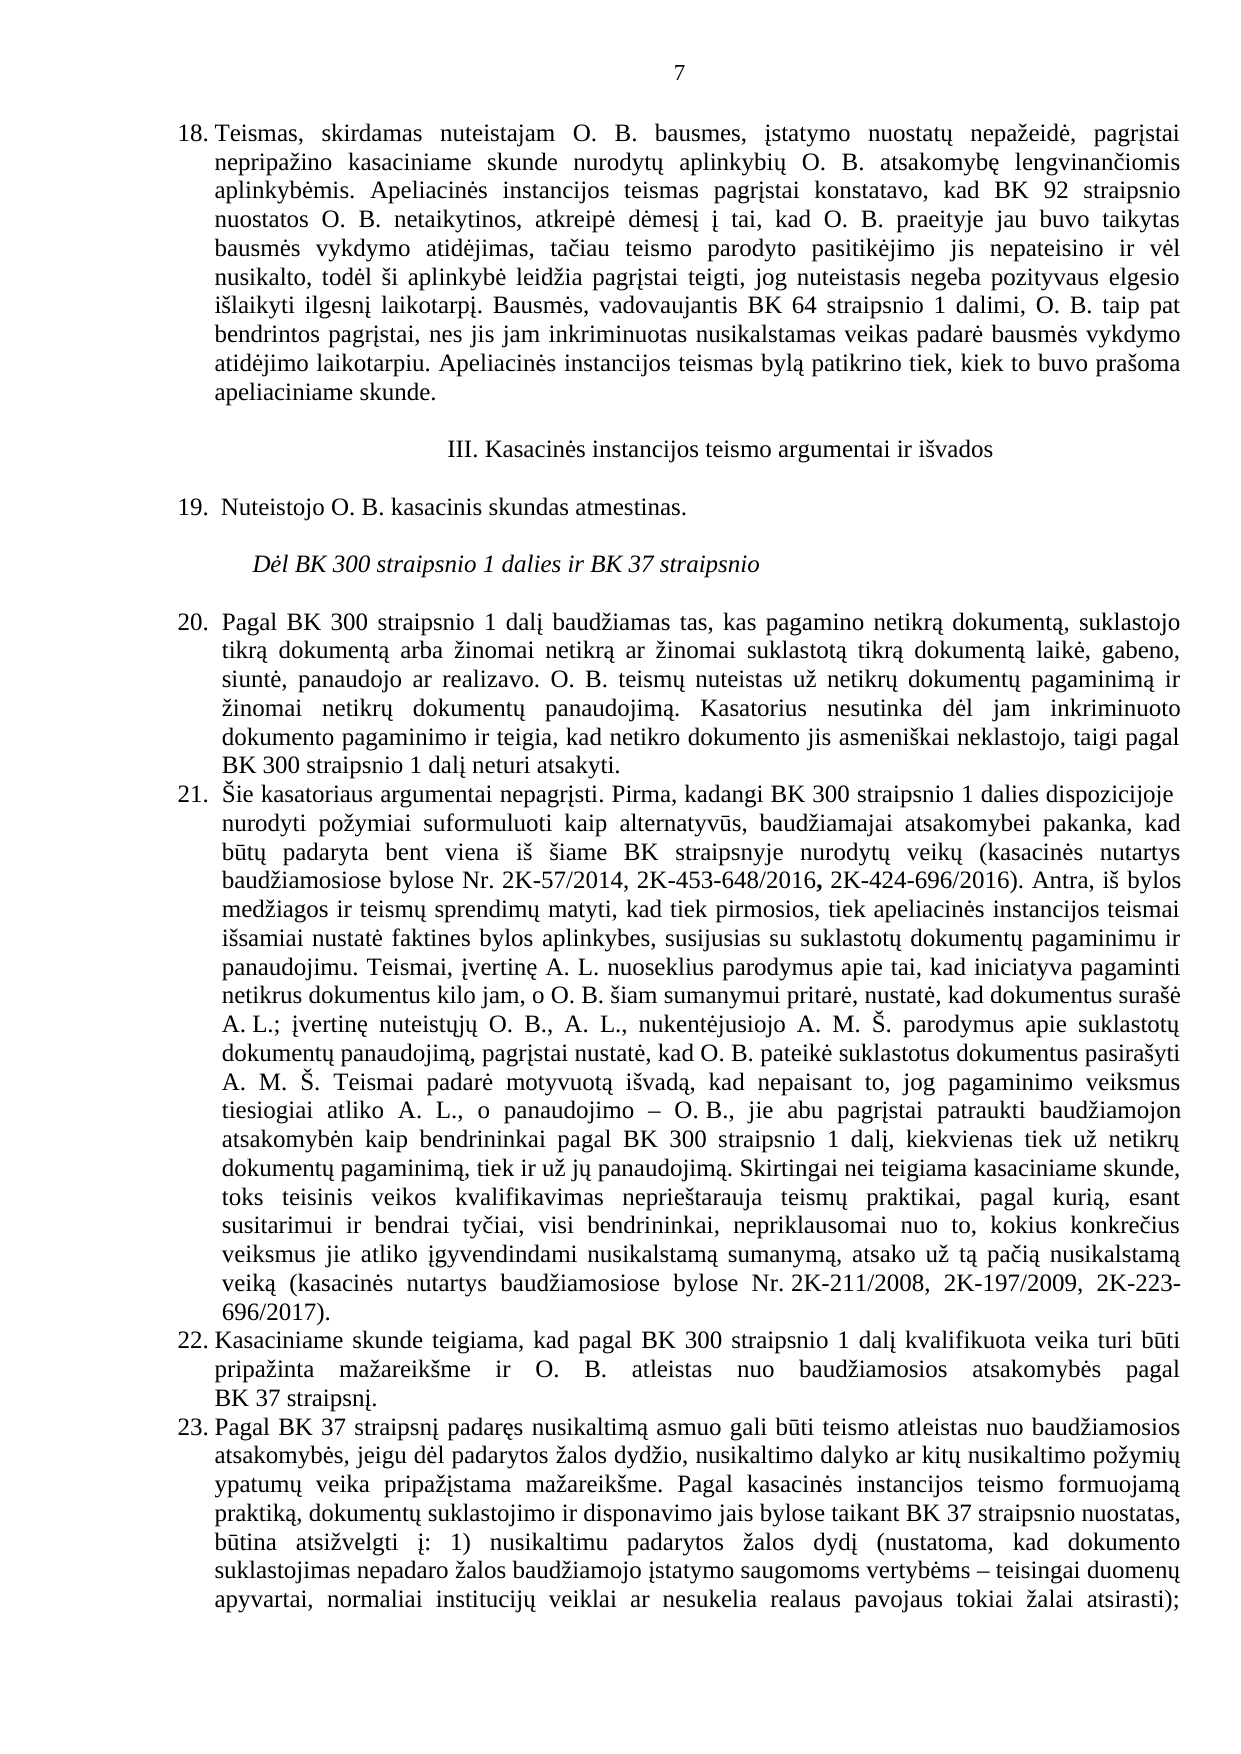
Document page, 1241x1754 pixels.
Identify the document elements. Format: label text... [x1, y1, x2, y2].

text 22. Kasaciniame skunde teigiama, kad pagal BK 300 straipsnio 1 dalį kvalifikuota veika turi būti pripažinta mažareikšme ir O. B. atleistas nuo baudžiamosios atsakomybės pagal BK 37 straipsnį. [177, 1326, 1181, 1412]
text 20. Pagal BK 300 straipsnio 1 dalį baudžiamas tas, kas pagamino netikrą dokumentą, suklastojo tikrą dokumentą arba žinomai netikrą ar žinomai suklastotą tikrą dokumentą laikė, gabeno, siuntė, panaudojo ar realizavo. O. B. teismų nuteistas už netikrų dokumentų pagaminimą ir žinomai netikrų dokumentų panaudojimą. Kasatorius nesutinka dėl jam inkriminuoto dokumento pagaminimo ir teigia, kad netikro dokumento jis asmeniškai neklastojo, taigi pagal BK 300 straipsnio 1 dalį neturi atsakyti. [177, 607, 1181, 779]
text 23. Pagal BK 37 straipsnį padaręs nusikaltimą asmuo gali būti teismo atleistas nuo baudžiamosios atsakomybės, jeigu dėl padarytos žalos dydžio, nusikaltimo dalyko ar kitų nusikaltimo požymių ypatumų veika pripažįstama mažareikšme. Pagal kasacinės instancijos teismo formuojamą praktiką, dokumentų suklastojimo ir disponavimo jais bylose taikant BK 37 straipsnio nuostatas, būtina atsižvelgti į: 1) nusikaltimu padarytos žalos dydį (nustatoma, kad dokumento suklastojimas nepadaro žalos baudžiamojo įstatymo saugomoms vertybėms – teisingai duomenų apyvartai, normaliai institucijų veiklai ar nesukelia realaus pavojaus tokiai žalai atsirasti); [177, 1412, 1181, 1613]
text III. Kasacinės instancijos teismo argumentai ir išvados [259, 434, 1181, 463]
text 21. Šie kasatoriaus argumentai nepagrįsti. Pirma, kadangi BK 300 straipsnio 1 dalies dispozicijoje nurodyti požymiai suformuluoti kaip alternatyvūs, baudžiamajai atsakomybei pakanka, kad būtų padaryta bent viena iš šiame BK straipsnyje nurodytų veikų (kasacinės nutartys baudžiamosiose bylose Nr. 2K-57/2014, 2K-453-648/2016, 2K-424-696/2016). Antra, iš bylos medžiagos ir teismų sprendimų matyti, kad tiek pirmosios, tiek apeliacinės instancijos teismai išsamiai nustatė faktines bylos aplinkybes, susijusias su suklastotų dokumentų pagaminimu ir panaudojimu. Teismai, įvertinę A. L. nuoseklius parodymus apie tai, kad iniciatyva pagaminti netikrus dokumentus kilo jam, o O. B. šiam sumanymui pritarė, nustatė, kad dokumentus surašė A. L.; įvertinę nuteistųjų O. B., A. L., nukentėjusiojo A. M. Š. parodymus apie suklastotų dokumentų panaudojimą, pagrįstai nustatė, kad O. B. pateikė suklastotus dokumentus pasirašyti A. M. Š. Teismai padarė motyvuotą išvadą, kad nepaisant to, jog pagaminimo veiksmus tiesiogiai atliko A. L., o panaudojimo – O. B., jie abu pagrįstai patraukti baudžiamojon atsakomybėn kaip bendrininkai pagal BK 300 straipsnio 1 dalį, kiekvienas tiek už netikrų dokumentų pagaminimą, tiek ir už jų panaudojimą. Skirtingai nei teigiama kasaciniame skunde, toks teisinis veikos kvalifikavimas neprieštarauja teismų praktikai, pagal kurią, esant susitarimui ir bendrai tyčiai, visi bendrininkai, nepriklausomai nuo to, kokius konkrečius veiksmus jie atliko įgyvendindami nusikalstamą sumanymą, atsako už tą pačią nusikalstamą veiką (kasacinės nutartys baudžiamosiose bylose Nr. 2K-211/2008, 2K-197/2009, 2K-223-696/2017). [177, 779, 1181, 1326]
text Dėl BK 300 straipsnio 1 dalies ir BK 37 straipsnio [177, 549, 1181, 578]
text 18. Teismas, skirdamas nuteistajam O. B. bausmes, įstatymo nuostatų nepažeidė, pagrįstai nepripažino kasaciniame skunde nurodytų aplinkybių O. B. atsakomybę lengvinančiomis aplinkybėmis. Apeliacinės instancijos teismas pagrįstai konstatavo, kad BK 92 straipsnio nuostatos O. B. netaikytinos, atkreipė dėmesį į tai, kad O. B. praeityje jau buvo taikytas bausmės vykdymo atidėjimas, tačiau teismo parodyto pasitikėjimo jis nepateisino ir vėl nusikalto, todėl ši aplinkybė leidžia pagrįstai teigti, jog nuteistasis negeba pozityvaus elgesio išlaikyti ilgesnį laikotarpį. Bausmės, vadovaujantis BK 64 straipsnio 1 dalimi, O. B. taip pat bendrintos pagrįstai, nes jis jam inkriminuotas nusikalstamas veikas padarė bausmės vykdymo atidėjimo laikotarpiu. Apeliacinės instancijos teismas bylą patikrino tiek, kiek to buvo prašoma apeliaciniame skunde. [177, 118, 1181, 406]
text 19. Nuteistojo O. B. kasacinis skundas atmestinas. [177, 492, 1181, 521]
